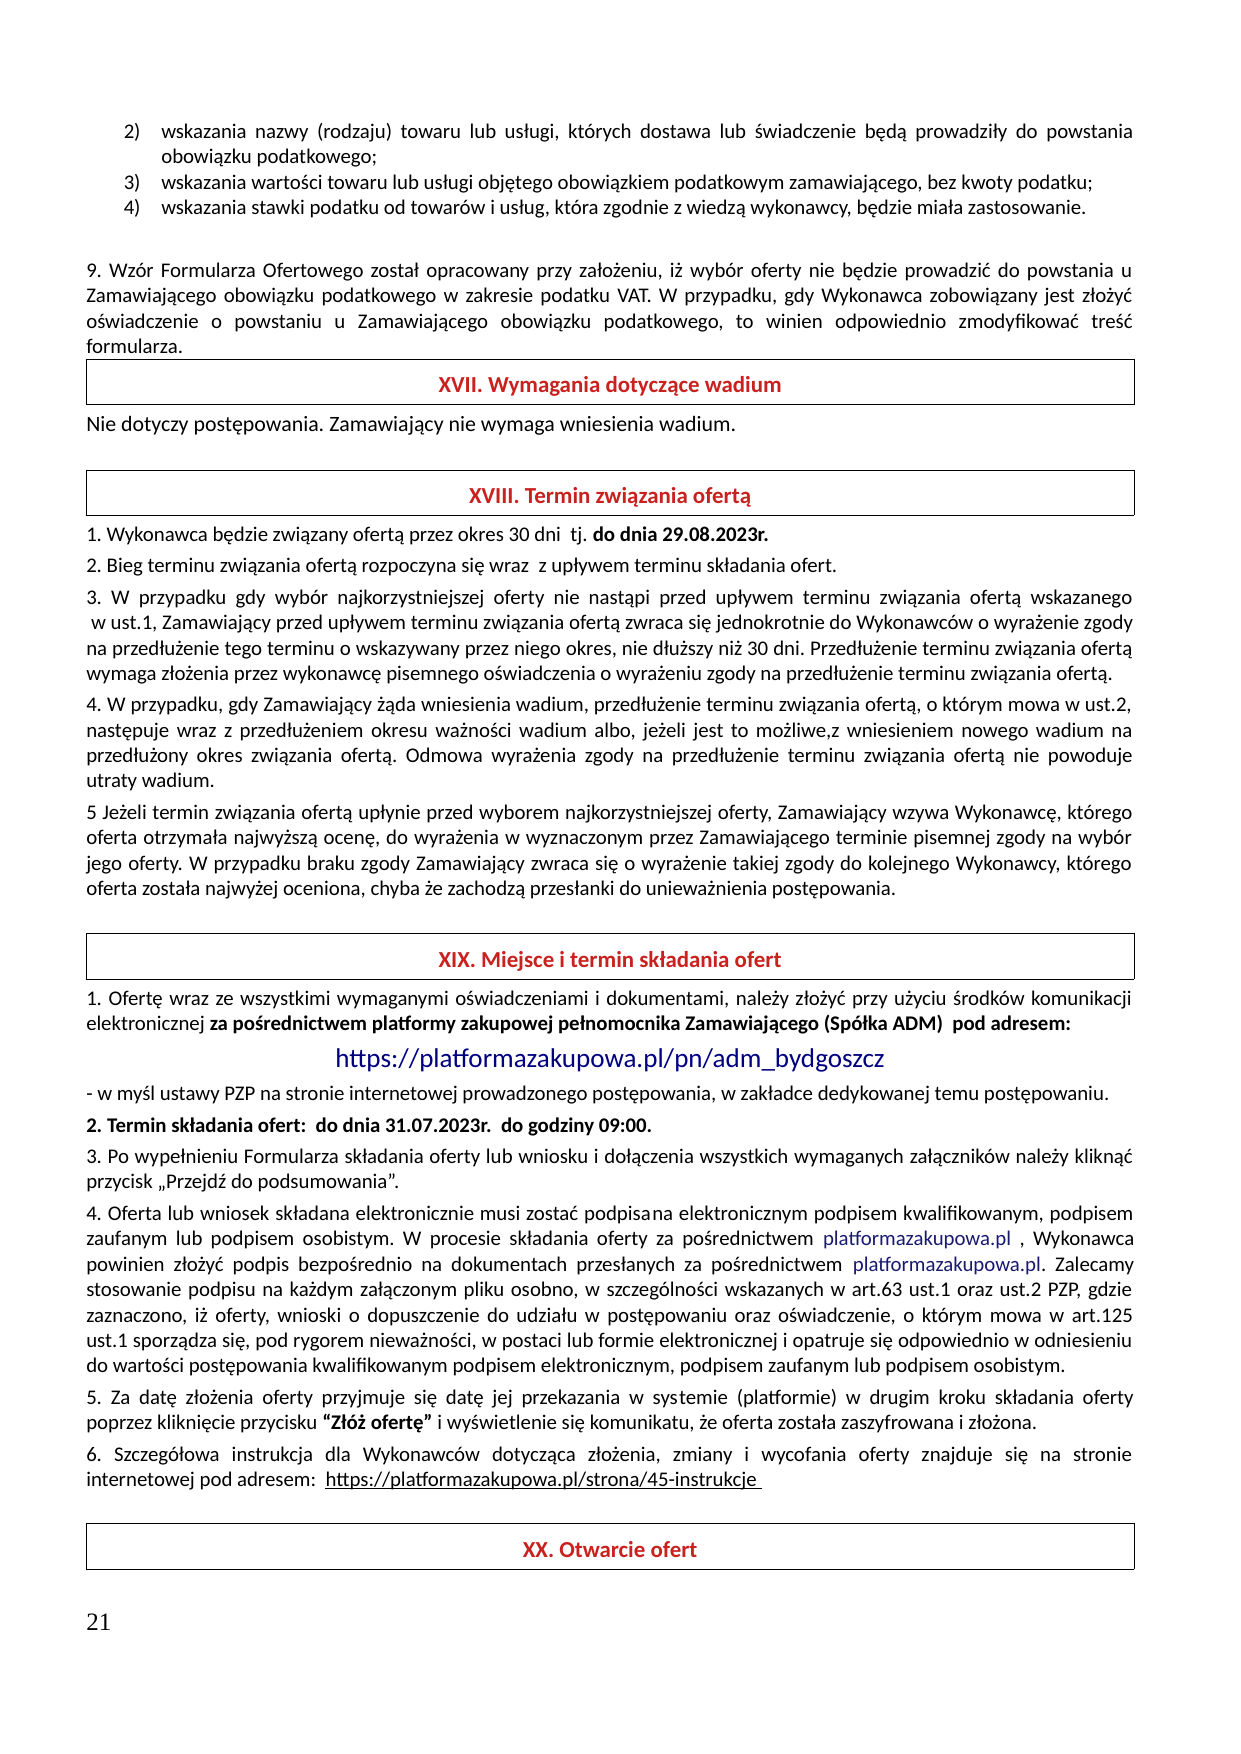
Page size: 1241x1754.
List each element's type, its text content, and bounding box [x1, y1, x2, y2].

text 4. Oferta lub wniosek składana elektronicznie musi zostać podpisana elektronicznym podpisem kwalifikowanym, podpisem zaufanym lub podpisem osobistym. W procesie składania oferty za pośrednictwem platformazakupowa.pl , Wykonawca powinien złożyć podpis bezpośrednio na dokumentach przesłanych za pośrednictwem platformazakupowa.pl. Zalecamy stosowanie podpisu na każdym załączonym pliku osobno, w szczególności wskazanych w art.63 ust.1 oraz ust.2 PZP, gdzie zaznaczono, iż oferty, wnioski o dopuszczenie do udziału w postępowaniu oraz oświadczenie, o którym mowa w art.125 ust.1 sporządza się, pod rygorem nieważności, w postaci lub formie elektronicznej i opatruje się odpowiednio w odniesieniu do wartości postępowania kwalifikowanym podpisem elektronicznym, podpisem zaufanym lub podpisem osobistym. [86, 1200, 1134, 1378]
text 2. Bieg terminu związania ofertą rozpoczyna się wraz z upływem terminu składania ofert. [86, 552, 1134, 578]
text 3. W przypadku gdy wybór najkorzystniejszej oferty nie nastąpi przed upływem terminu związania ofertą wskazanego w ust.1, Zamawiający przed upływem terminu związania ofertą zwraca się jednokrotnie do Wykonawców o wyrażenie zgody na przedłużenie tego terminu o wskazywany przez niego okres, nie dłuższy niż 30 dni. Przedłużenie terminu związania ofertą wymaga złożenia przez wykonawcę pisemnego oświadczenia o wyrażeniu zgody na przedłużenie terminu związania ofertą. [86, 584, 1134, 686]
text - w myśl ustawy PZP na stronie internetowej prowadzonego postępowania, w zakładce dedykowanej temu postępowaniu. [86, 1081, 1134, 1106]
text 1. Wykonawca będzie związany ofertą przez okres 30 dni tj. do dnia 29.08.2023r. [86, 521, 1134, 547]
table_header XX. Otwarcie ofert [87, 1524, 1134, 1568]
table_header XVII. Wymagania dotyczące wadium [87, 360, 1134, 404]
text 6. Szczegółowa instrukcja dla Wykonawców dotycząca złożenia, zmiany i wycofania oferty znajduje się na stronie internetowej pod adresem: https://platformazakupowa.pl/strona/45-instrukcje [86, 1441, 1134, 1492]
list wskazania wartości towaru lub usługi objętego obowiązkiem podatkowym zamawiającego, bez kwoty podatku; [123, 169, 1134, 194]
text https://platformazakupowa.pl/pn/adm_bydgoszcz [86, 1042, 1134, 1075]
text 3. Po wypełnieniu Formularza składania oferty lub wniosku i dołączenia wszystkich wymaganych załączników należy kliknąć przycisk „Przejdź do podsumowania”. [86, 1143, 1134, 1194]
text 9. Wzór Formularza Ofertowego został opracowany przy założeniu, iż wybór oferty nie będzie prowadzić do powstania u Zamawiającego obowiązku podatkowego w zakresie podatku VAT. W przypadku, gdy Wykonawca zobowiązany jest złożyć oświadczenie o powstaniu u Zamawiającego obowiązku podatkowego, to winien odpowiednio zmodyfikować treść formularza. [86, 257, 1134, 359]
table_header XVIII. Termin związania ofertą [87, 471, 1134, 515]
text 4. W przypadku, gdy Zamawiający żąda wniesienia wadium, przedłużenie terminu związania ofertą, o którym mowa w ust.2, następuje wraz z przedłużeniem okresu ważności wadium albo, jeżeli jest to możliwe,z wniesieniem nowego wadium na przedłużony okres związania ofertą. Odmowa wyrażenia zgody na przedłużenie terminu związania ofertą nie powoduje utraty wadium. [86, 691, 1134, 793]
table_header XIX. Miejsce i termin składania ofert [87, 934, 1134, 979]
text 2. Termin składania ofert: do dnia 31.07.2023r. do godziny 09:00. [86, 1112, 1134, 1137]
text 5 Jeżeli termin związania ofertą upłynie przed wyborem najkorzystniejszej oferty, Zamawiający wzywa Wykonawcę, którego oferta otrzymała najwyższą ocenę, do wyrażenia w wyznaczonym przez Zamawiającego terminie pisemnej zgody na wybór jego oferty. W przypadku braku zgody Zamawiający zwraca się o wyrażenie takiej zgody do kolejnego Wykonawcy, którego oferta została najwyżej oceniona, chyba że zachodzą przesłanki do unieważnienia postępowania. [86, 799, 1134, 901]
list wskazania stawki podatku od towarów i usług, która zgodnie z wiedzą wykonawcy, będzie miała zastosowanie. [123, 194, 1134, 220]
text 5. Za datę złożenia oferty przyjmuje się datę jej przekazania w systemie (platformie) w drugim kroku składania oferty poprzez kliknięcie przycisku “Złóż ofertę” i wyświetlenie się komunikatu, że oferta została zaszyfrowana i złożona. [86, 1384, 1134, 1435]
list wskazania nazwy (rodzaju) towaru lub usługi, których dostawa lub świadczenie będą prowadziły do powstania obowiązku podatkowego; [123, 118, 1134, 169]
text 1. Ofertę wraz ze wszystkimi wymaganymi oświadczeniami i dokumentami, należy złożyć przy użyciu środków komunikacji elektronicznej za pośrednictwem platformy zakupowej pełnomocnika Zamawiającego (Spółka ADM) pod adresem: [86, 985, 1134, 1036]
text Nie dotyczy postępowania. Zamawiający nie wymaga wniesienia wadium. [86, 410, 1134, 437]
